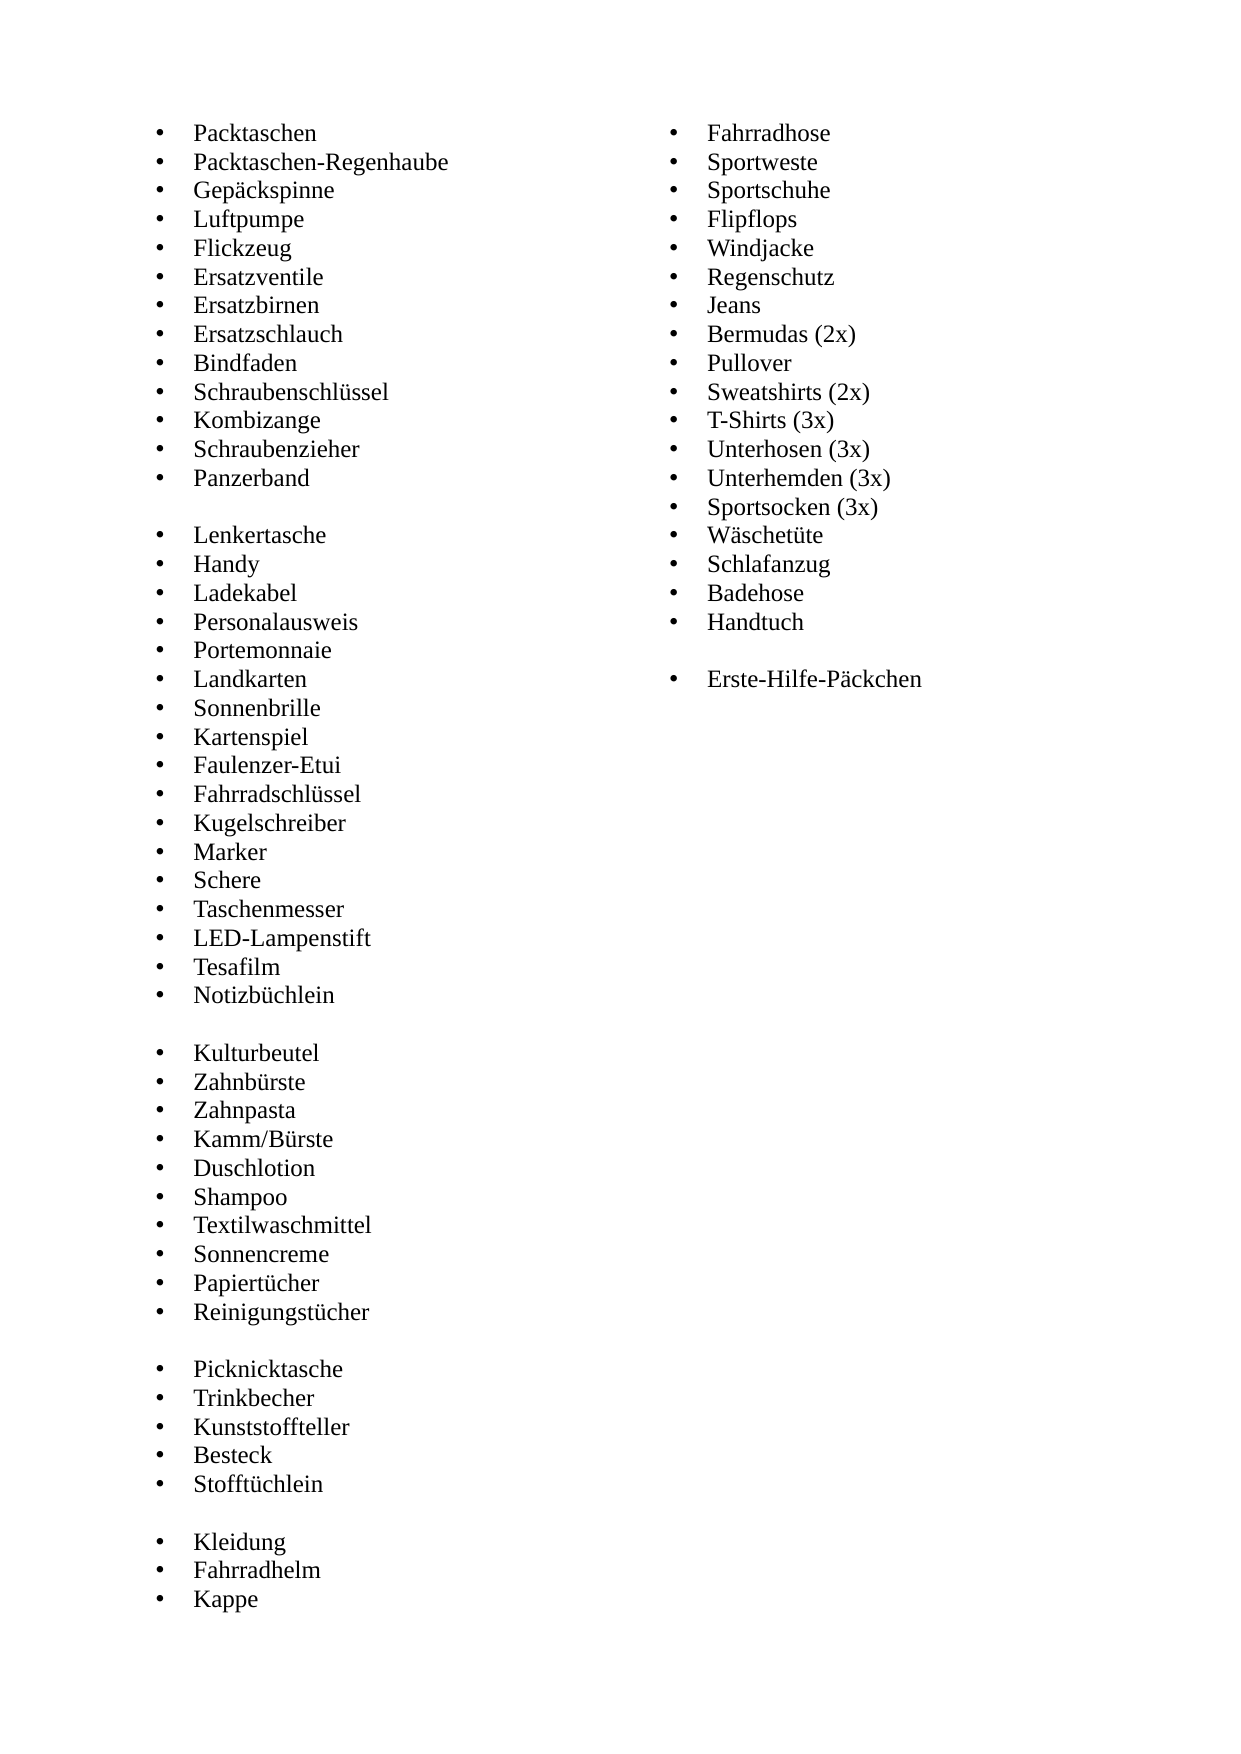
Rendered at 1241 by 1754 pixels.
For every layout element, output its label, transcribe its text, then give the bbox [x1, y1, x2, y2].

list Wäschetüte [669, 521, 1122, 549]
list Kombizange [156, 406, 608, 434]
list Kugelschreiber [156, 808, 608, 837]
list Packtaschen-Regenhaube [156, 147, 608, 176]
list Kamm/Bürste [156, 1124, 608, 1153]
list Sonnenbrille [156, 693, 608, 722]
list Erste-Hilfe-Päckchen [669, 664, 1122, 693]
list Textilwaschmittel [156, 1211, 608, 1239]
list Personalausweis [156, 607, 608, 636]
list Packtaschen [156, 118, 608, 147]
list Sportschuhe [669, 176, 1122, 204]
list Unterhosen (3x) [669, 434, 1122, 463]
list Pullover [669, 348, 1122, 377]
list T-Shirts (3x) [669, 406, 1122, 434]
list Handy [156, 549, 608, 578]
list Lenkertasche [156, 521, 608, 549]
list Reinigungstücher [156, 1297, 608, 1326]
list Ersatzbirnen [156, 291, 608, 319]
list Faulenzer-Etui [156, 751, 608, 779]
list Luftpumpe [156, 204, 608, 233]
list Ersatzschlauch [156, 319, 608, 348]
list Jeans [669, 291, 1122, 319]
list Unterhemden (3x) [669, 463, 1122, 492]
list Fahrradhelm [156, 1556, 608, 1584]
list Sportsocken (3x) [669, 492, 1122, 521]
list Notizbüchlein [156, 981, 608, 1009]
list Panzerband [156, 463, 608, 492]
list Fahrradhose [669, 118, 1122, 147]
list Windjacke [669, 233, 1122, 262]
list Flipflops [669, 204, 1122, 233]
list Fahrradschlüssel [156, 779, 608, 808]
list Duschlotion [156, 1153, 608, 1182]
list Schlafanzug [669, 549, 1122, 578]
list Bermudas (2x) [669, 319, 1122, 348]
list Kunststoffteller [156, 1412, 608, 1441]
list Ladekabel [156, 578, 608, 607]
list Kleidung [156, 1527, 608, 1556]
list Tesafilm [156, 952, 608, 981]
list Schraubenzieher [156, 434, 608, 463]
list Zahnpasta [156, 1096, 608, 1124]
list Handtuch [669, 607, 1122, 636]
list Flickzeug [156, 233, 608, 262]
list Sweatshirts (2x) [669, 377, 1122, 406]
list Picknicktasche [156, 1354, 608, 1383]
list Stofftüchlein [156, 1469, 608, 1498]
list Papiertücher [156, 1268, 608, 1297]
list Bindfaden [156, 348, 608, 377]
list Gepäckspinne [156, 176, 608, 204]
list Landkarten [156, 664, 608, 693]
list Regenschutz [669, 262, 1122, 291]
list Kappe [156, 1584, 608, 1613]
list Besteck [156, 1441, 608, 1469]
list Badehose [669, 578, 1122, 607]
list Trinkbecher [156, 1383, 608, 1412]
list Marker [156, 837, 608, 866]
list Schere [156, 866, 608, 894]
list Ersatzventile [156, 262, 608, 291]
list Taschenmesser [156, 894, 608, 923]
list Schraubenschlüssel [156, 377, 608, 406]
list LED-Lampenstift [156, 923, 608, 952]
list Sportweste [669, 147, 1122, 176]
list Shampoo [156, 1182, 608, 1211]
list Zahnbürste [156, 1067, 608, 1096]
list Portemonnaie [156, 636, 608, 664]
list Sonnencreme [156, 1239, 608, 1268]
list Kulturbeutel [156, 1038, 608, 1067]
list Kartenspiel [156, 722, 608, 751]
